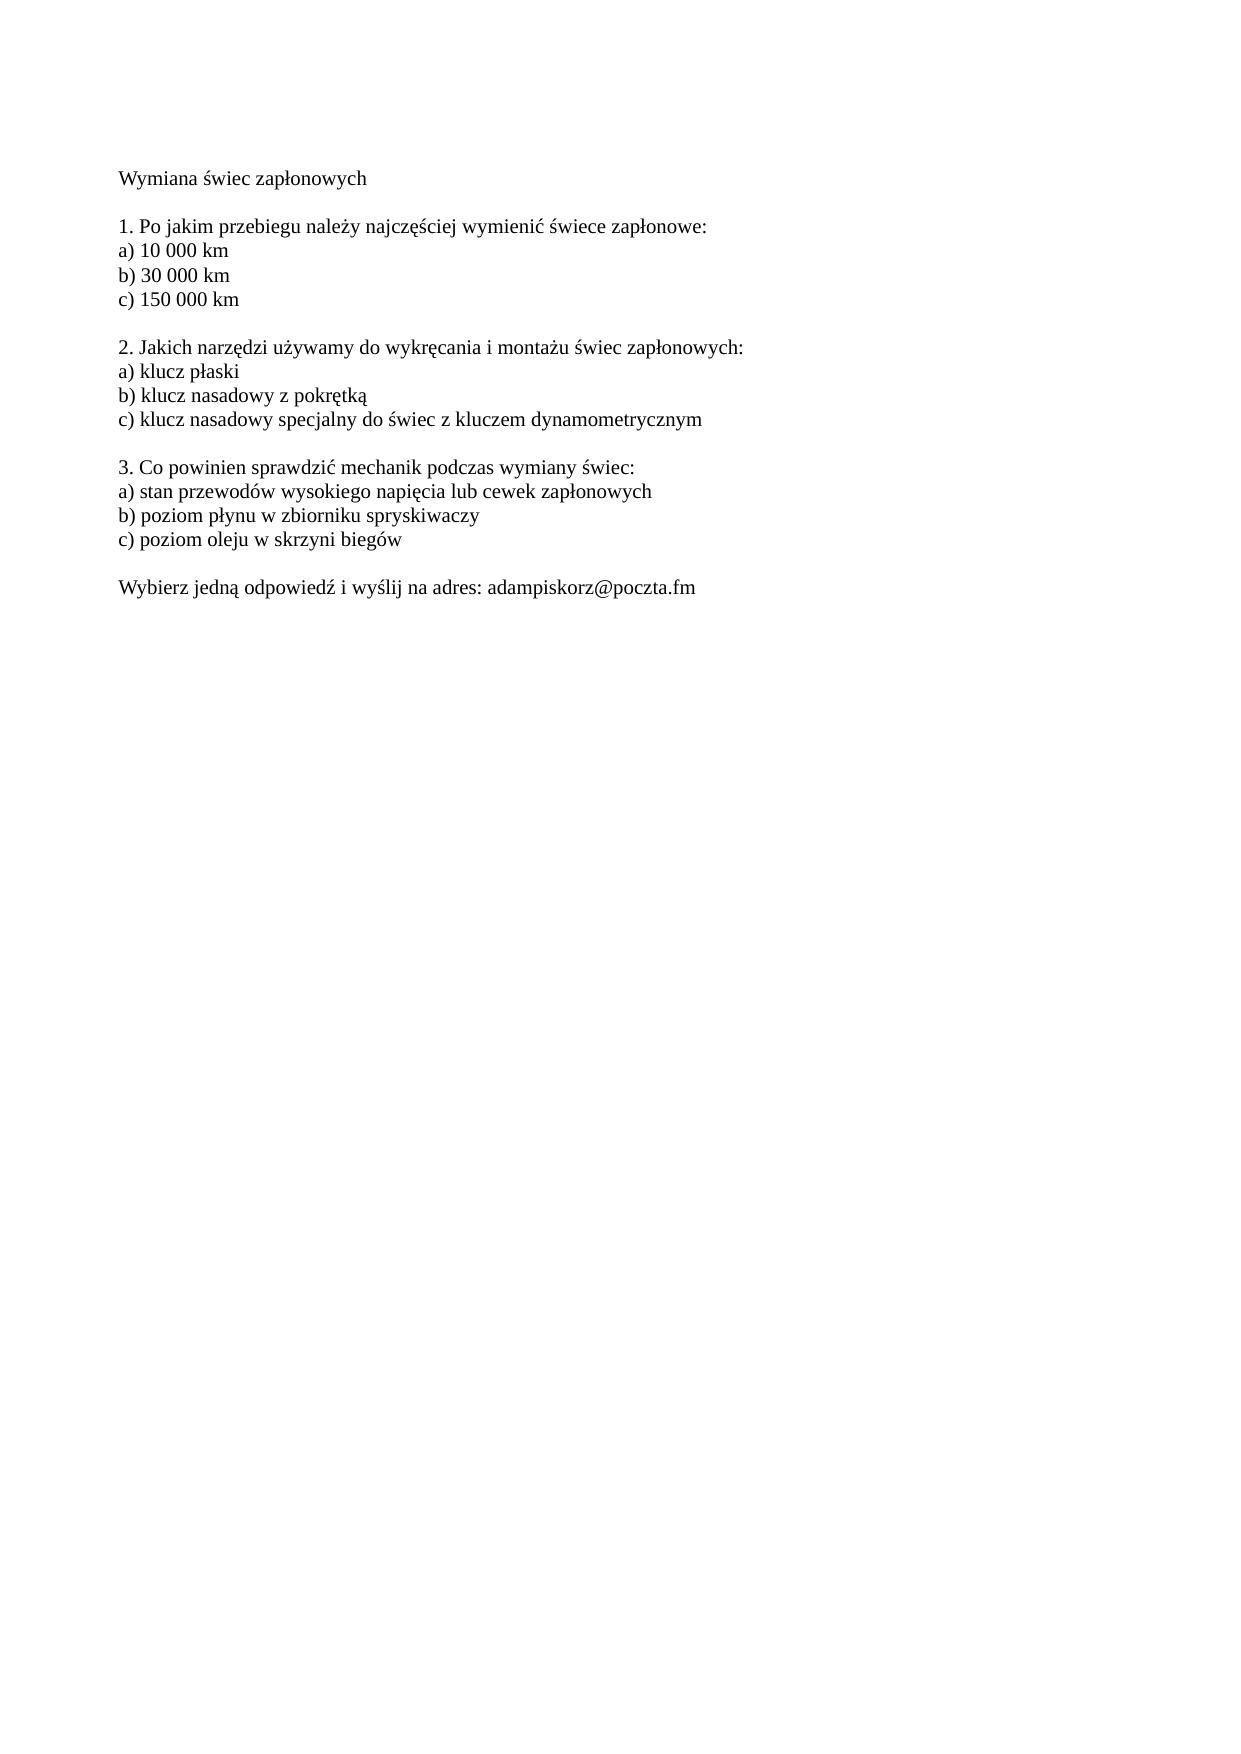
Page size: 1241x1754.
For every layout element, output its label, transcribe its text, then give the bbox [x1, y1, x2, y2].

text Wymiana świec zapłonowych [118, 166, 1122, 190]
text b) 30 000 km [118, 262, 1122, 287]
text c) klucz nasadowy specjalny do świec z kluczem dynamometrycznym [118, 407, 1122, 431]
text a) stan przewodów wysokiego napięcia lub cewek zapłonowych [118, 479, 1122, 503]
text 1. Po jakim przebiegu należy najczęściej wymienić świece zapłonowe: [118, 214, 1122, 238]
text Wybierz jedną odpowiedź i wyślij na adres: adampiskorz@poczta.fm [118, 575, 1122, 599]
text c) poziom oleju w skrzyni biegów [118, 527, 1122, 551]
text b) klucz nasadowy z pokrętką [118, 383, 1122, 407]
text b) poziom płynu w zbiorniku spryskiwaczy [118, 503, 1122, 527]
text a) klucz płaski [118, 359, 1122, 383]
text a) 10 000 km [118, 238, 1122, 262]
text 2. Jakich narzędzi używamy do wykręcania i montażu świec zapłonowych: [118, 335, 1122, 359]
text 3. Co powinien sprawdzić mechanik podczas wymiany świec: [118, 455, 1122, 479]
text c) 150 000 km [118, 287, 1122, 311]
